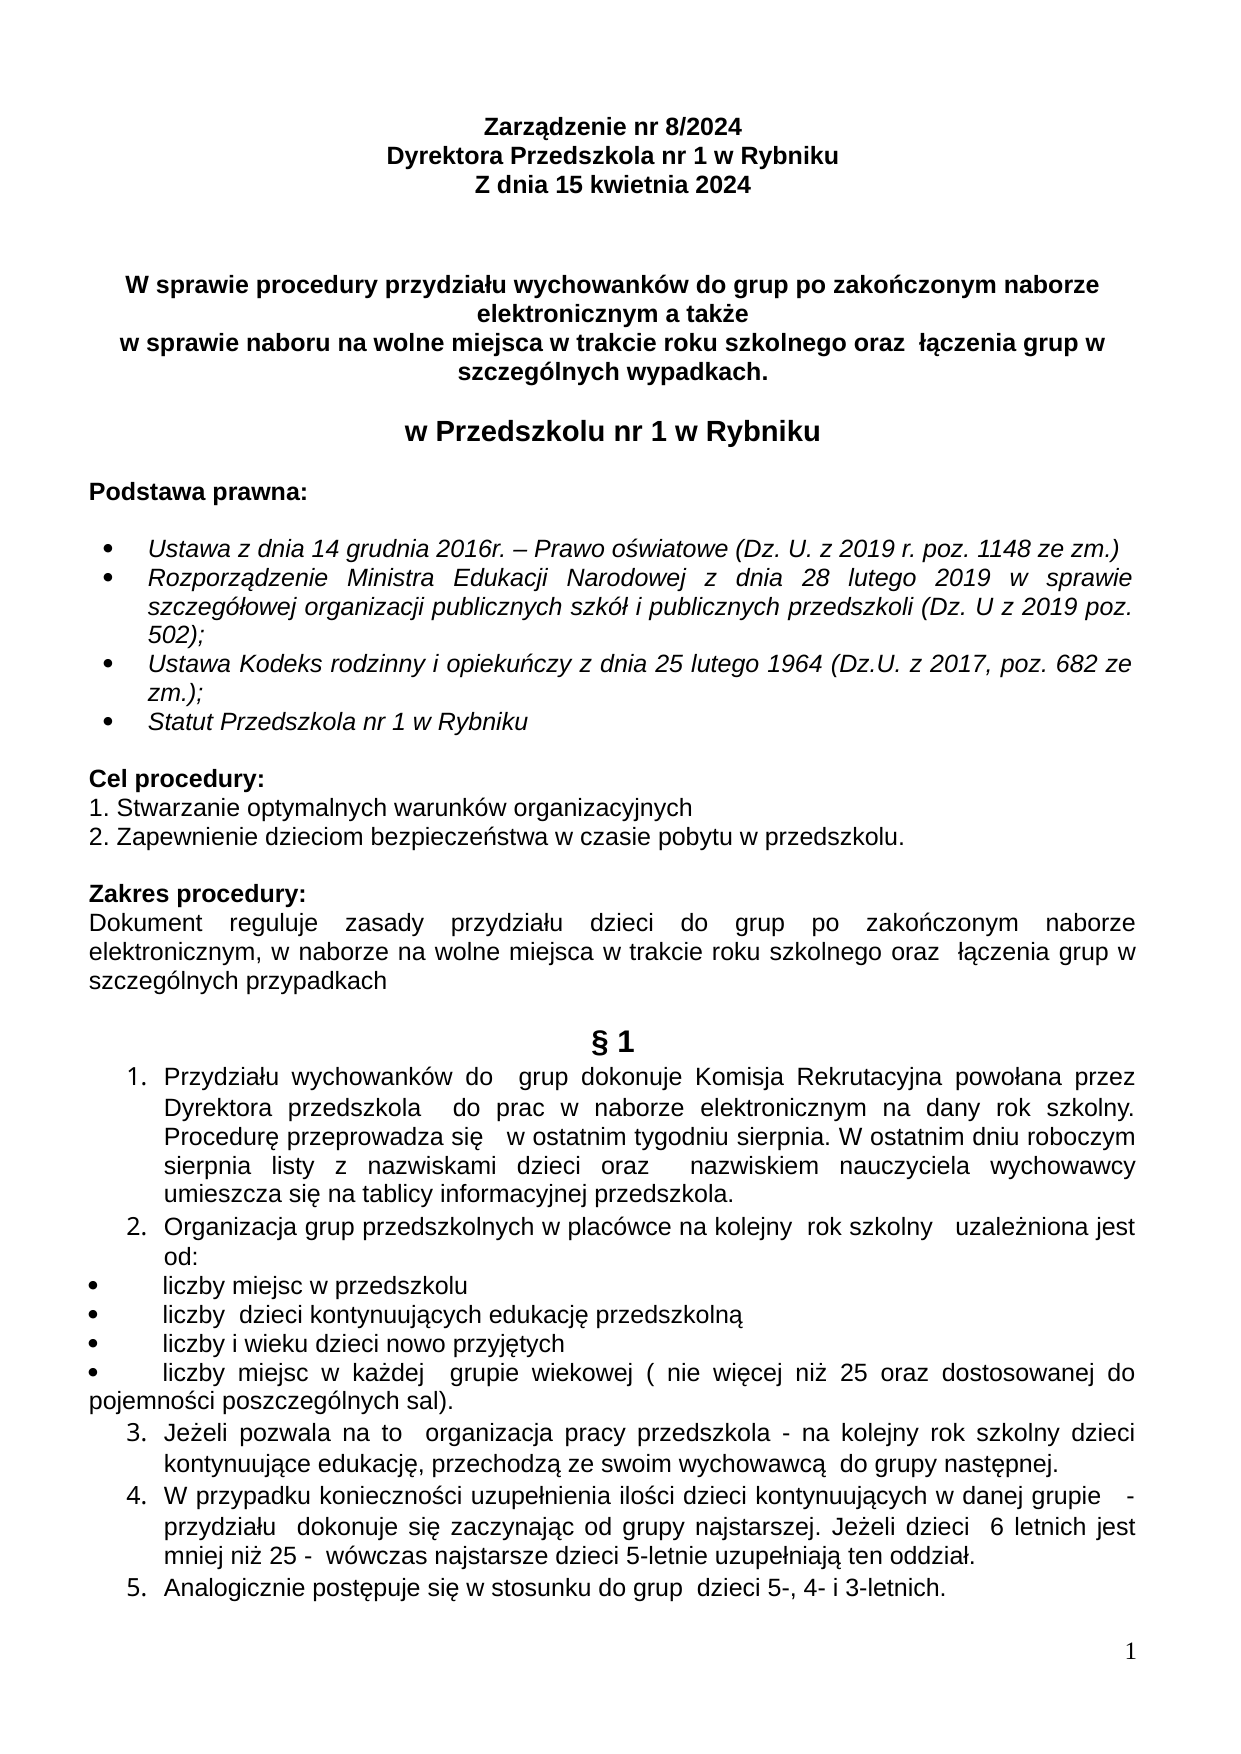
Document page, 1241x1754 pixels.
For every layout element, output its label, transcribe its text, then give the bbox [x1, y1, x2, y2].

list liczby miejsc w każdej grupie wiekowej ( nie więcej niż 25 oraz dostosowanej do pojemności poszczególnych sal). [89, 1357, 1137, 1415]
list Statut Przedszkola nr 1 w Rybniku [103, 707, 1137, 736]
text Z dnia 15 kwietnia 2024 [89, 170, 1137, 198]
list Przydziału wychowanków do grup dokonuje Komisja Rekrutacyjna powołana przez Dyrektora przedszkola do prac w naborze elektronicznym na dany rok szkolny. Procedurę przeprowadza się w ostatnim tygodniu sierpnia. W ostatnim dniu roboczym sierpnia listy z nazwiskami dzieci oraz nazwiskiem nauczyciela wychowawcy umieszcza się na tablicy informacyjnej przedszkola. [126, 1059, 1137, 1208]
text 1. Stwarzanie optymalnych warunków organizacyjnych [89, 793, 1137, 822]
text Cel procedury: [89, 764, 1137, 793]
list liczby i wieku dzieci nowo przyjętych [89, 1329, 1137, 1357]
list Organizacja grup przedszkolnych w placówce na kolejny rok szkolny uzależniona jest od: [126, 1208, 1137, 1271]
text W sprawie procedury przydziału wychowanków do grup po zakończonym naborze elektronicznym a także [89, 270, 1137, 328]
text Podstawa prawna: [89, 476, 1137, 505]
list W przypadku konieczności uzupełnienia ilości dzieci kontynuujących w danej grupie - przydziału dokonuje się zaczynając od grupy najstarszej. Jeżeli dzieci 6 letnich jest mniej niż 25 - wówczas najstarsze dzieci 5-letnie uzupełniają ten oddział. [126, 1478, 1137, 1569]
text Zakres procedury: [89, 879, 1137, 908]
list Jeżeli pozwala na to organizacja pracy przedszkola - na kolejny rok szkolny dzieci kontynuujące edukację, przechodzą ze swoim wychowawcą do grupy następnej. [126, 1415, 1137, 1478]
list Analogicznie postępuje się w stosunku do grup dzieci 5-, 4- i 3-letnich. [126, 1569, 1137, 1603]
list liczby dzieci kontynuujących edukację przedszkolną [89, 1300, 1137, 1329]
list Ustawa z dnia 14 grudnia 2016r. – Prawo oświatowe (Dz. U. z 2019 r. poz. 1148 ze zm.) [103, 534, 1137, 563]
list Rozporządzenie Ministra Edukacji Narodowej z dnia 28 lutego 2019 w sprawie szczegółowej organizacji publicznych szkół i publicznych przedszkoli (Dz. U z 2019 poz. 502); [103, 563, 1137, 649]
list liczby miejsc w przedszkolu [89, 1271, 1137, 1300]
text Zarządzenie nr 8/2024 [89, 112, 1137, 141]
list Ustawa Kodeks rodzinny i opiekuńczy z dnia 25 lutego 1964 (Dz.U. z 2017, poz. 682 ze zm.); [103, 649, 1137, 707]
text 2. Zapewnienie dzieciom bezpieczeństwa w czasie pobytu w przedszkolu. [89, 822, 1137, 851]
text Dyrektora Przedszkola nr 1 w Rybniku [89, 141, 1137, 170]
text Dokument reguluje zasady przydziału dzieci do grup po zakończonym naborze elektronicznym, w naborze na wolne miejsca w trakcie roku szkolnego oraz łączenia grup w szczególnych przypadkach [89, 908, 1137, 994]
text w sprawie naboru na wolne miejsca w trakcie roku szkolnego oraz łączenia grup w szczególnych wypadkach. [89, 328, 1137, 385]
text § 1 [89, 1023, 1137, 1059]
text w Przedszkolu nr 1 w Rybniku [89, 414, 1137, 448]
